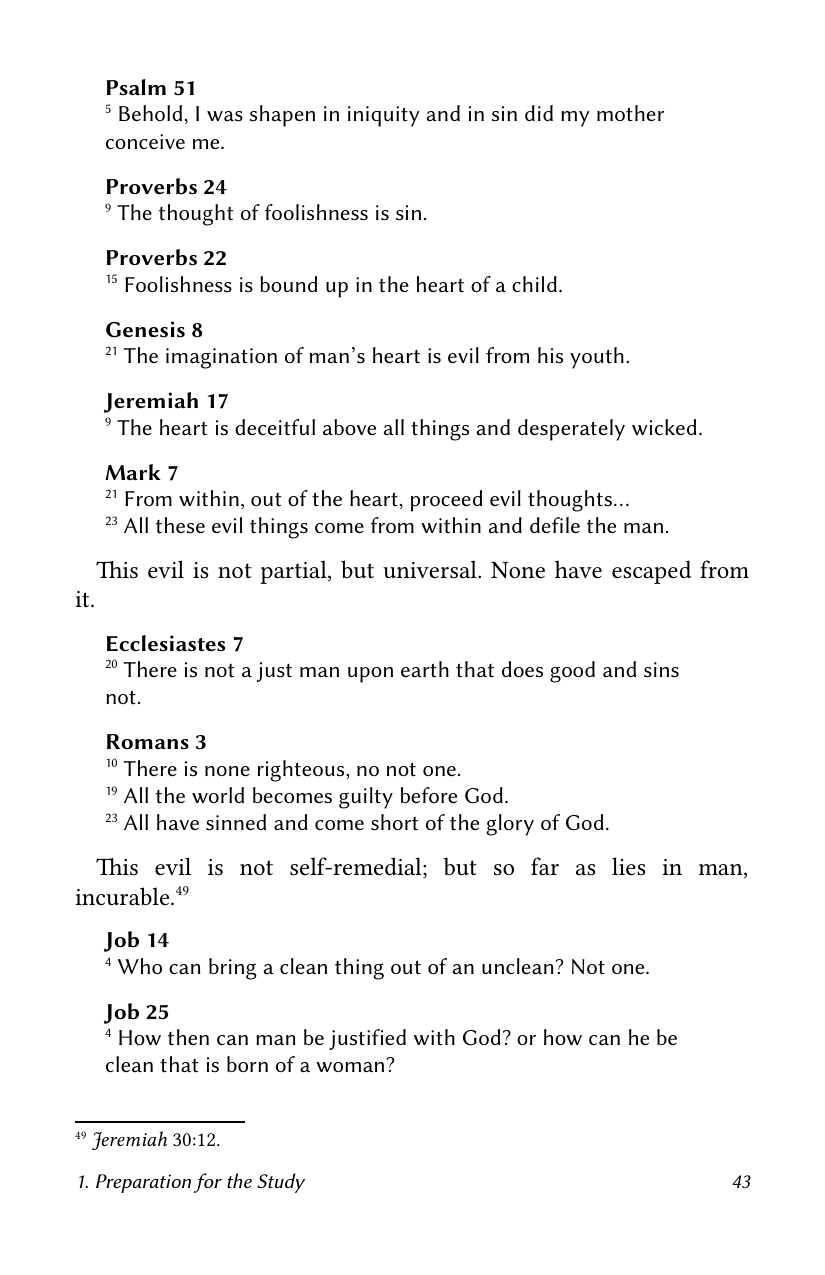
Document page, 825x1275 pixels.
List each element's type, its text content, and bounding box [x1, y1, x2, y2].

text 4 Who can bring a clean thing out of an unclean? Not one. [105, 953, 720, 980]
text Genesis 8 [105, 317, 750, 343]
text 21 From within, out of the heart, proceed evil thoughts… [105, 486, 720, 512]
text 10 There is none righteous, no not one. [105, 755, 720, 782]
text Jeremiah 17 [105, 388, 750, 414]
text Job 14 [105, 927, 750, 953]
text Jeremiah 30:12. [75, 1128, 750, 1152]
text Romans 3 [105, 729, 750, 755]
text 4 How then can man be justified with God? or how can he be clean that is born of a woman? [105, 1025, 720, 1078]
text 15 Foolishness is bound up in the heart of a child. [105, 271, 720, 298]
text Job 25 [105, 999, 750, 1025]
text Proverbs 22 [105, 245, 750, 271]
text 9 The thought of foolishness is sin. [105, 200, 720, 226]
text Proverbs 24 [105, 174, 750, 200]
text Ecclesiastes 7 [105, 630, 750, 657]
text 9 The heart is deceitful above all things and desperately wicked. [105, 414, 720, 441]
text 20 There is not a just man upon earth that does good and sins not. [105, 657, 720, 710]
text 23 All have sinned and come short of the glory of God. [105, 810, 720, 836]
text 23 All these evil things come from within and defile the man. [105, 513, 720, 539]
text 19 All the world becomes guilty before God. [105, 783, 720, 809]
text 21 The imagination of man’s heart is evil from his youth. [105, 343, 720, 369]
text This evil is not self-remedial; but so far as lies in man, incurable. [75, 853, 750, 911]
text 5 Behold, I was shapen in iniquity and in sin did my mother conceive me. [105, 101, 720, 155]
text Mark 7 [105, 460, 750, 486]
text This evil is not partial, but universal. None have escaped from it. [75, 556, 750, 614]
text Psalm 51 [105, 75, 750, 101]
